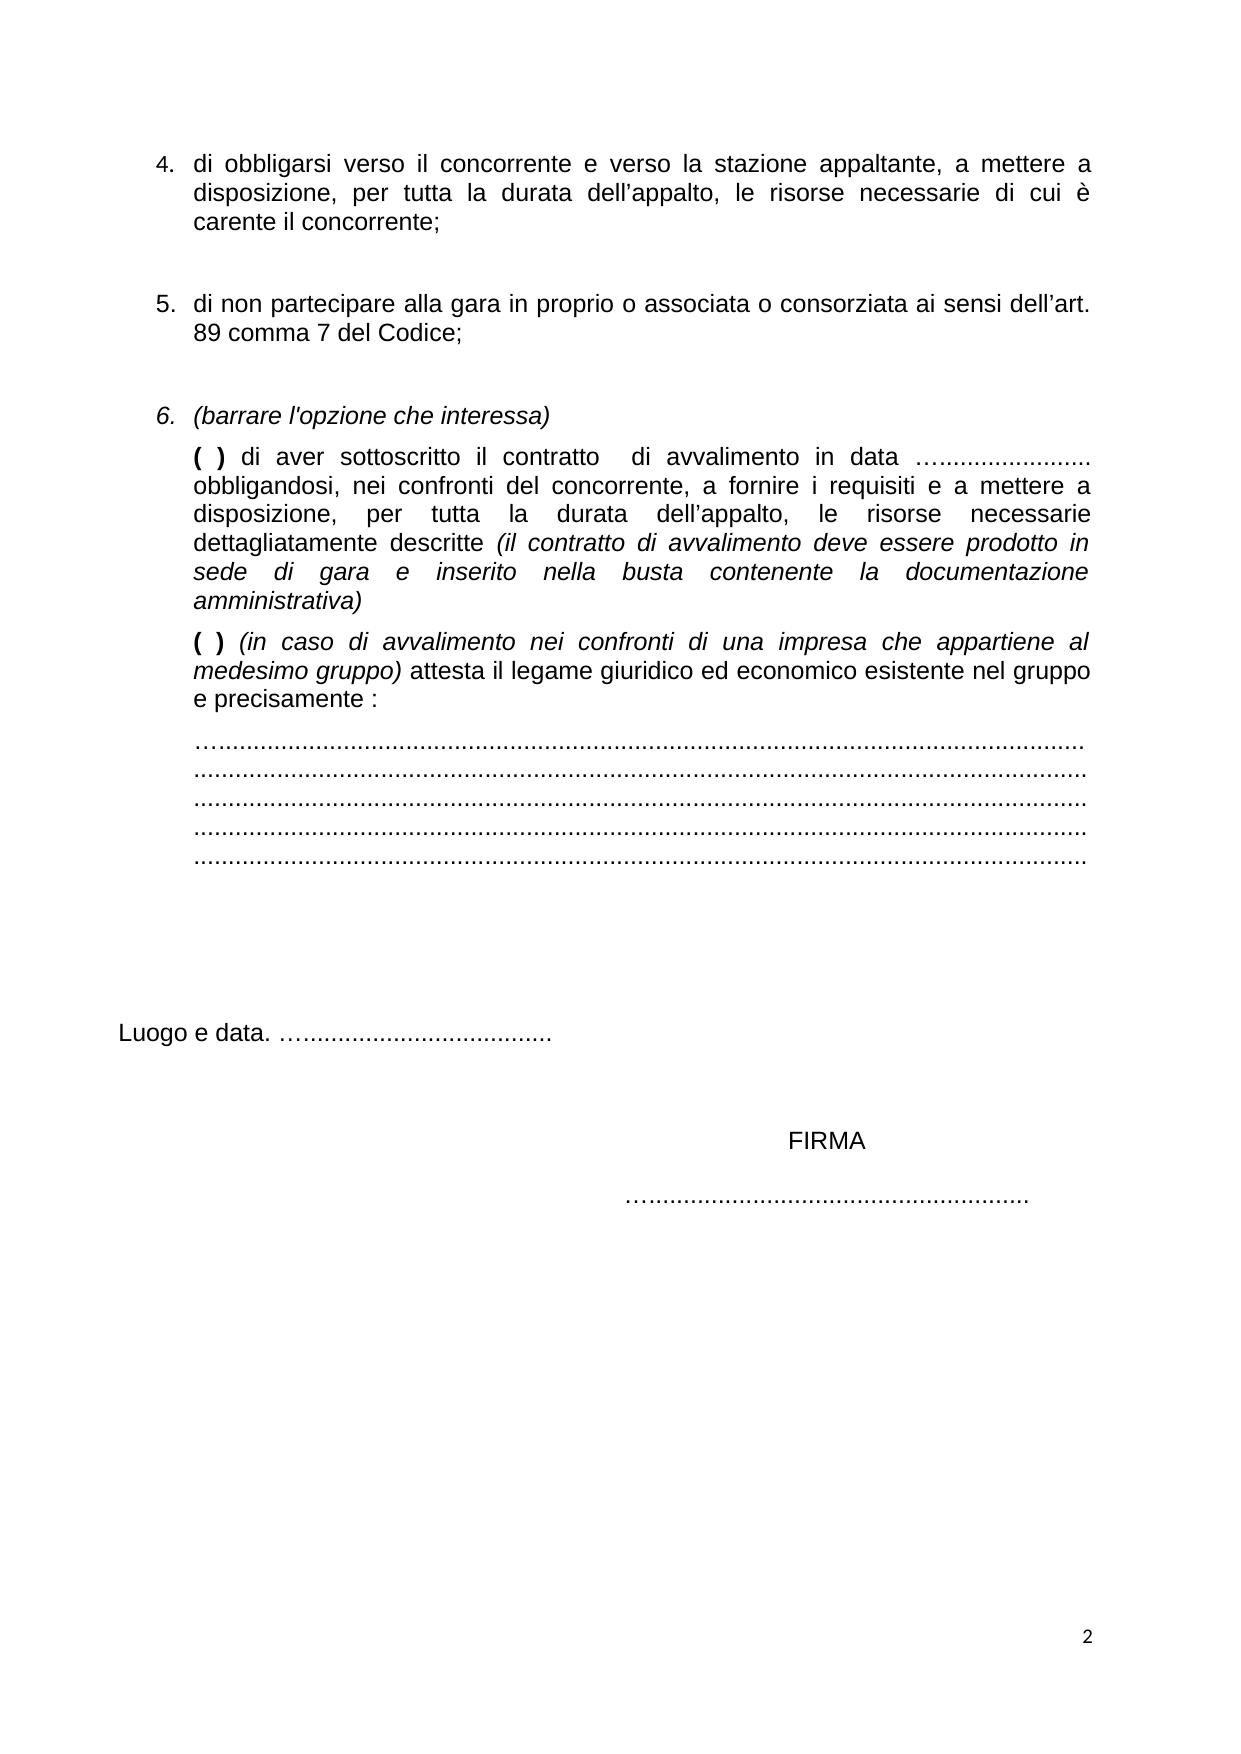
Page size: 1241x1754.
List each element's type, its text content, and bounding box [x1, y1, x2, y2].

list …................................................................................................................................................................................................................................................................................................................................................................................................................................................................................................................................................................................................................................................................. [156, 726, 1092, 869]
list di obbligarsi verso il concorrente e verso la stazione appaltante, a mettere a disposizione, per tutta la durata dell’appalto, le risorse necessarie di cui è carente il concorrente; [156, 148, 1092, 236]
list ( ) di aver sottoscritto il contratto di avvalimento in data …...................... obbligandosi, nei confronti del concorrente, a fornire i requisiti e a mettere a disposizione, per tutta la durata dell’appalto, le risorse necessarie dettagliatamente descritte (il contratto di avvalimento deve essere prodotto in sede di gara e inserito nella busta contenente la documentazione amministrativa) [156, 442, 1092, 614]
text Luogo e data. ….................................... [118, 1018, 1092, 1047]
text …....................................................... [118, 1180, 1092, 1209]
text FIRMA [118, 1126, 1092, 1155]
list ( ) (in caso di avvalimento nei confronti di una impresa che appartiene al medesimo gruppo) attesta il legame giuridico ed economico esistente nel gruppo e precisamente : [156, 627, 1092, 713]
list (barrare l'opzione che interessa) [156, 401, 1092, 429]
list di non partecipare alla gara in proprio o associata o consorziata ai sensi dell’art. 89 comma 7 del Codice; [156, 289, 1092, 347]
